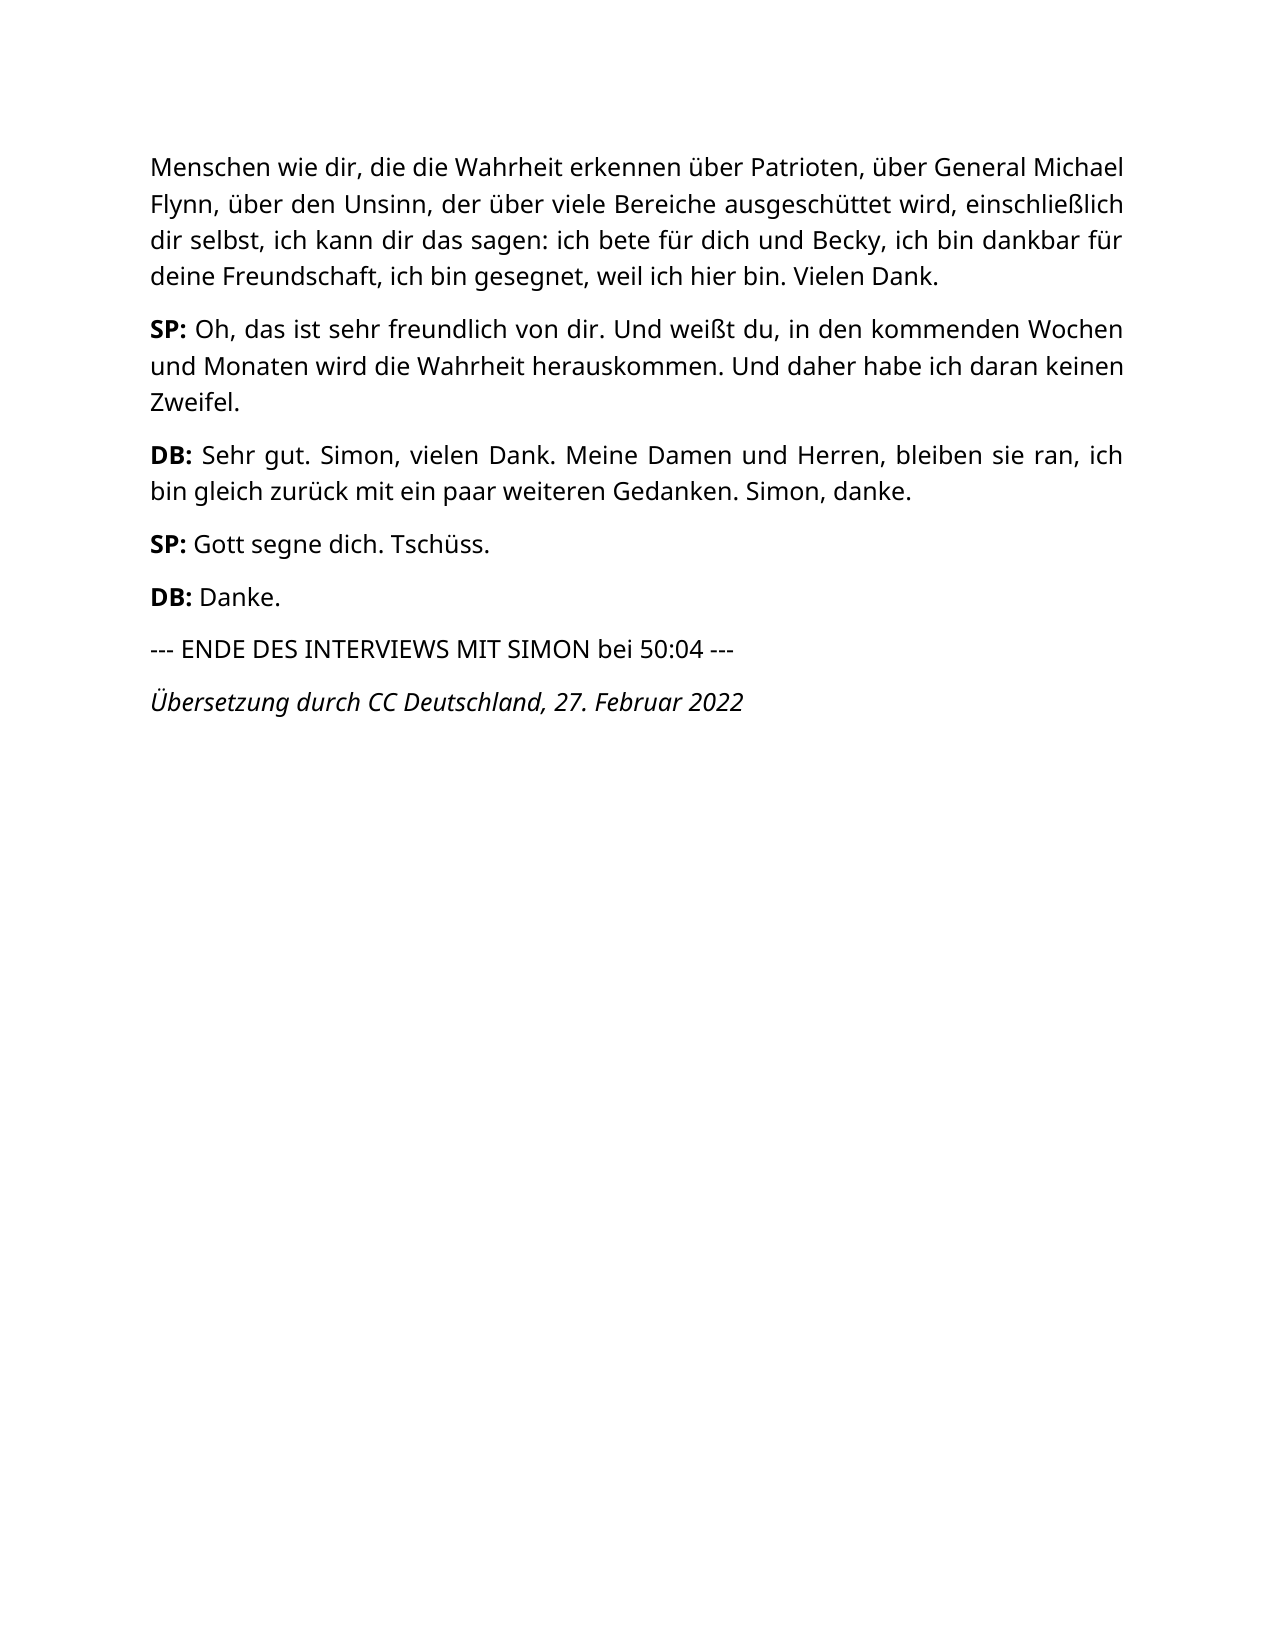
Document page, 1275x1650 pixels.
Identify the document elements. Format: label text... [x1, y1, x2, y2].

text SP: Oh, das ist sehr freundlich von dir. Und weißt du, in den kommenden Wochen und Monaten wird die Wahrheit herauskommen. Und daher habe ich daran keinen Zweifel. [150, 312, 1125, 419]
text --- ENDE DES INTERVIEWS MIT SIMON bei 50:04 --- [150, 632, 1125, 666]
text Menschen wie dir, die die Wahrheit erkennen über Patrioten, über General Michael Flynn, über den Unsinn, der über viele Bereiche ausgeschüttet wird, einschließlich dir selbst, ich kann dir das sagen: ich bete für dich und Becky, ich bin dankbar für deine Freundschaft, ich bin gesegnet, weil ich hier bin. Vielen Dank. [150, 150, 1125, 293]
text Übersetzung durch CC Deutschland, 27. Februar 2022 [150, 685, 1125, 719]
text SP: Gott segne dich. Tschüss. [150, 527, 1125, 561]
text DB: Danke. [150, 579, 1125, 613]
text DB: Sehr gut. Simon, vielen Dank. Meine Damen und Herren, bleiben sie ran, ich bin gleich zurück mit ein paar weiteren Gedanken. Simon, danke. [150, 437, 1125, 508]
